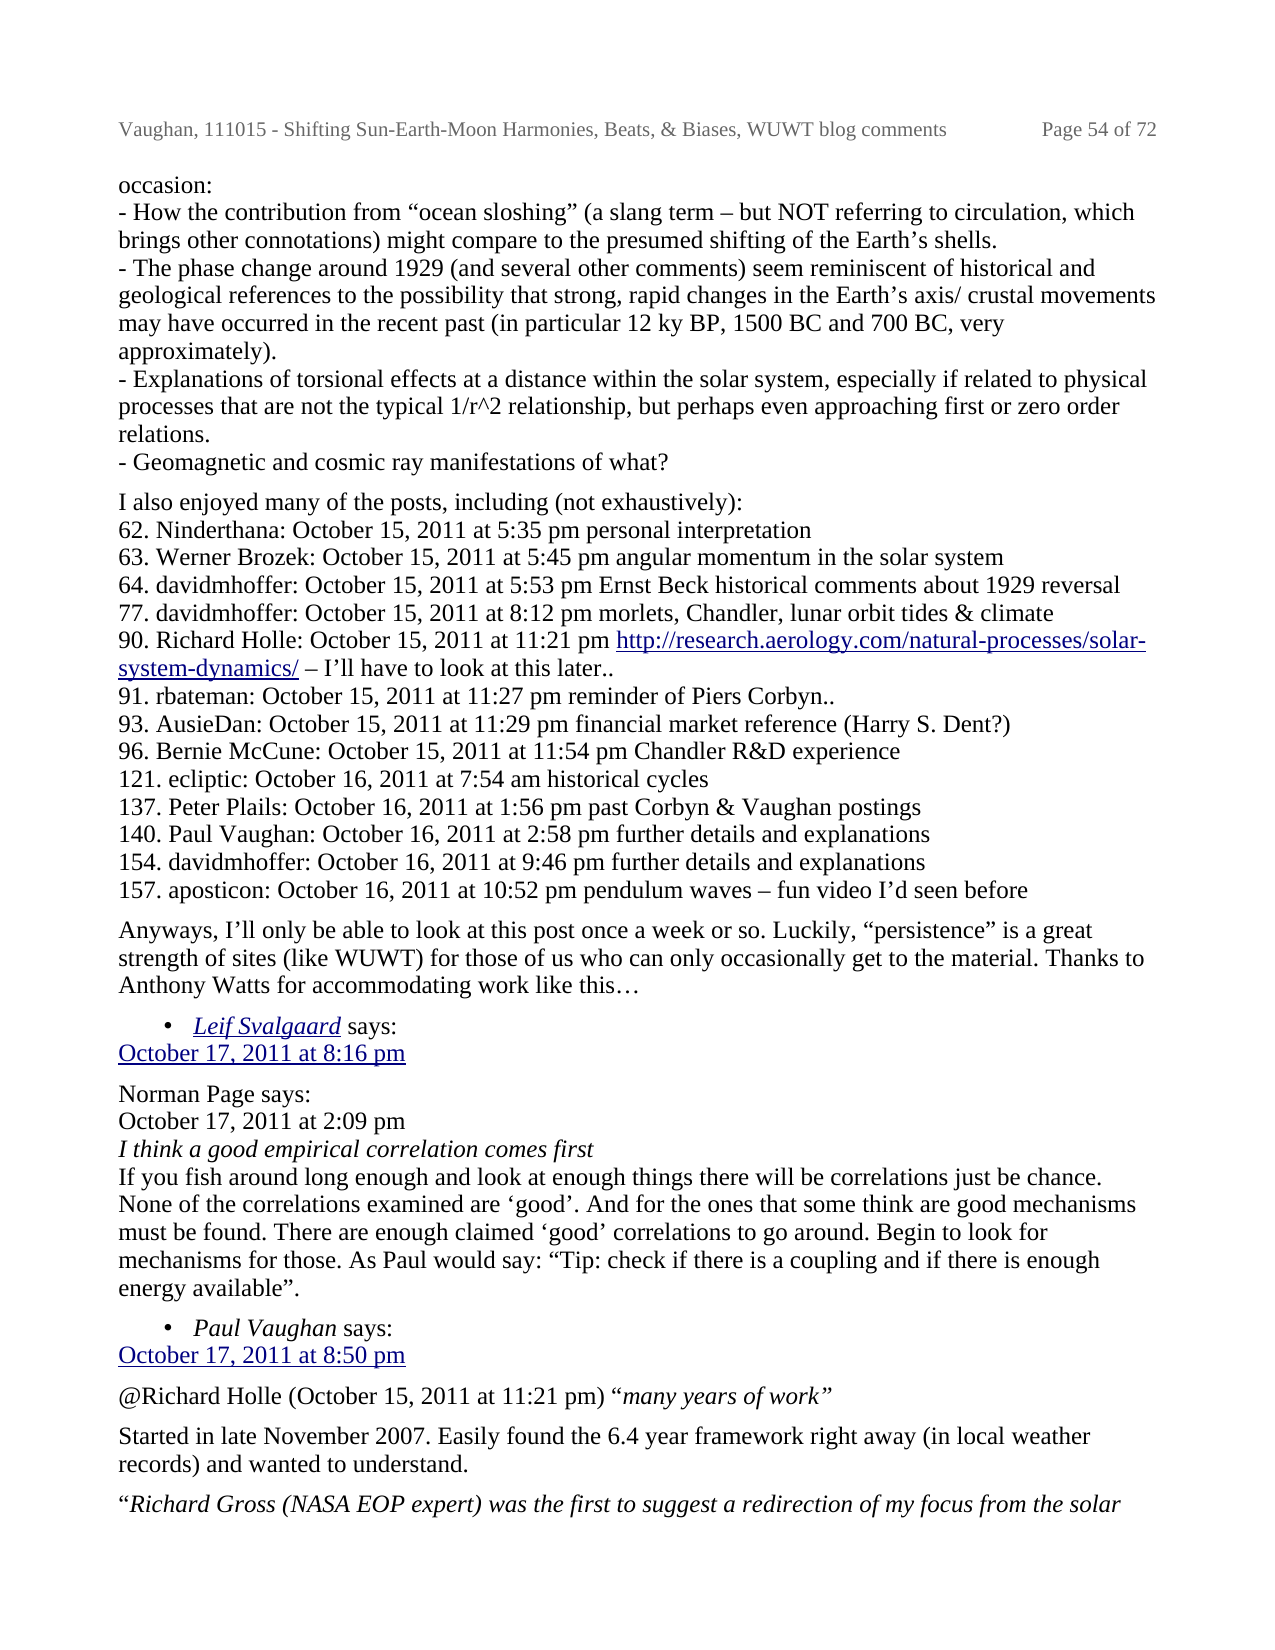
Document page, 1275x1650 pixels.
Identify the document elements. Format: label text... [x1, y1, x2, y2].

text occasion: - How the contribution from “ocean sloshing” (a slang term – but NOT referring to circulation, which brings other connotations) might compare to the presumed shifting of the Earth’s shells. - The phase change around 1929 (and several other comments) seem reminiscent of historical and geological references to the possibility that strong, rapid changes in the Earth’s axis/ crustal movements may have occurred in the recent past (in particular 12 ky BP, 1500 BC and 700 BC, very approximately). - Explanations of torsional effects at a distance within the solar system, especially if related to physical processes that are not the typical 1/r^2 relationship, but perhaps even approaching first or zero order relations. - Geomagnetic and cosmic ray manifestations of what? [118, 171, 1157, 476]
text October 17, 2011 at 8:50 pm [118, 1342, 1157, 1369]
text Started in late November 2007. Easily found the 6.4 year framework right away (in local weather records) and wanted to understand. [118, 1422, 1157, 1477]
list Paul Vaughan says: [164, 1314, 1157, 1342]
list Leif Svalgaard says: [164, 1012, 1157, 1039]
text Norman Page says: October 17, 2011 at 2:09 pm I think a good empirical correlation comes first If you fish around long enough and look at enough things there will be correlations just be chance. None of the correlations examined are ‘good’. And for the ones that some think are good mechanisms must be found. There are enough claimed ‘good’ correlations to go around. Begin to look for mechanisms for those. As Paul would say: “Tip: check if there is a coupling and if there is enough energy available”. [118, 1080, 1157, 1301]
text Anyways, I’ll only be able to look at this post once a week or so. Luckily, “persistence” is a great strength of sites (like WUWT) for those of us who can only occasionally get to the material. Thanks to Anthony Watts for accommodating work like this… [118, 916, 1157, 999]
text @Richard Holle (October 15, 2011 at 11:21 pm) “many years of work” [118, 1382, 1157, 1409]
text I also enjoyed many of the posts, including (not exhaustively): 62. Ninderthana: October 15, 2011 at 5:35 pm personal interpretation 63. Werner Brozek: October 15, 2011 at 5:45 pm angular momentum in the solar system 64. davidmhoffer: October 15, 2011 at 5:53 pm Ernst Beck historical comments about 1929 reversal 77. davidmhoffer: October 15, 2011 at 8:12 pm morlets, Chandler, lunar orbit tides & climate 90. Richard Holle: October 15, 2011 at 11:21 pm http://research.aerology.com/natural-processes/solar-system-dynamics/ – I’ll have to look at this later.. 91. rbateman: October 15, 2011 at 11:27 pm reminder of Piers Corbyn.. 93. AusieDan: October 15, 2011 at 11:29 pm financial market reference (Harry S. Dent?) 96. Bernie McCune: October 15, 2011 at 11:54 pm Chandler R&D experience 121. ecliptic: October 16, 2011 at 7:54 am historical cycles 137. Peter Plails: October 16, 2011 at 1:56 pm past Corbyn & Vaughan postings 140. Paul Vaughan: October 16, 2011 at 2:58 pm further details and explanations 154. davidmhoffer: October 16, 2011 at 9:46 pm further details and explanations 157. aposticon: October 16, 2011 at 10:52 pm pendulum waves – fun video I’d seen before [118, 488, 1157, 904]
text October 17, 2011 at 8:16 pm [118, 1039, 1157, 1067]
text “Richard Gross (NASA EOP expert) was the first to suggest a redirection of my focus from the solar [118, 1490, 1157, 1518]
